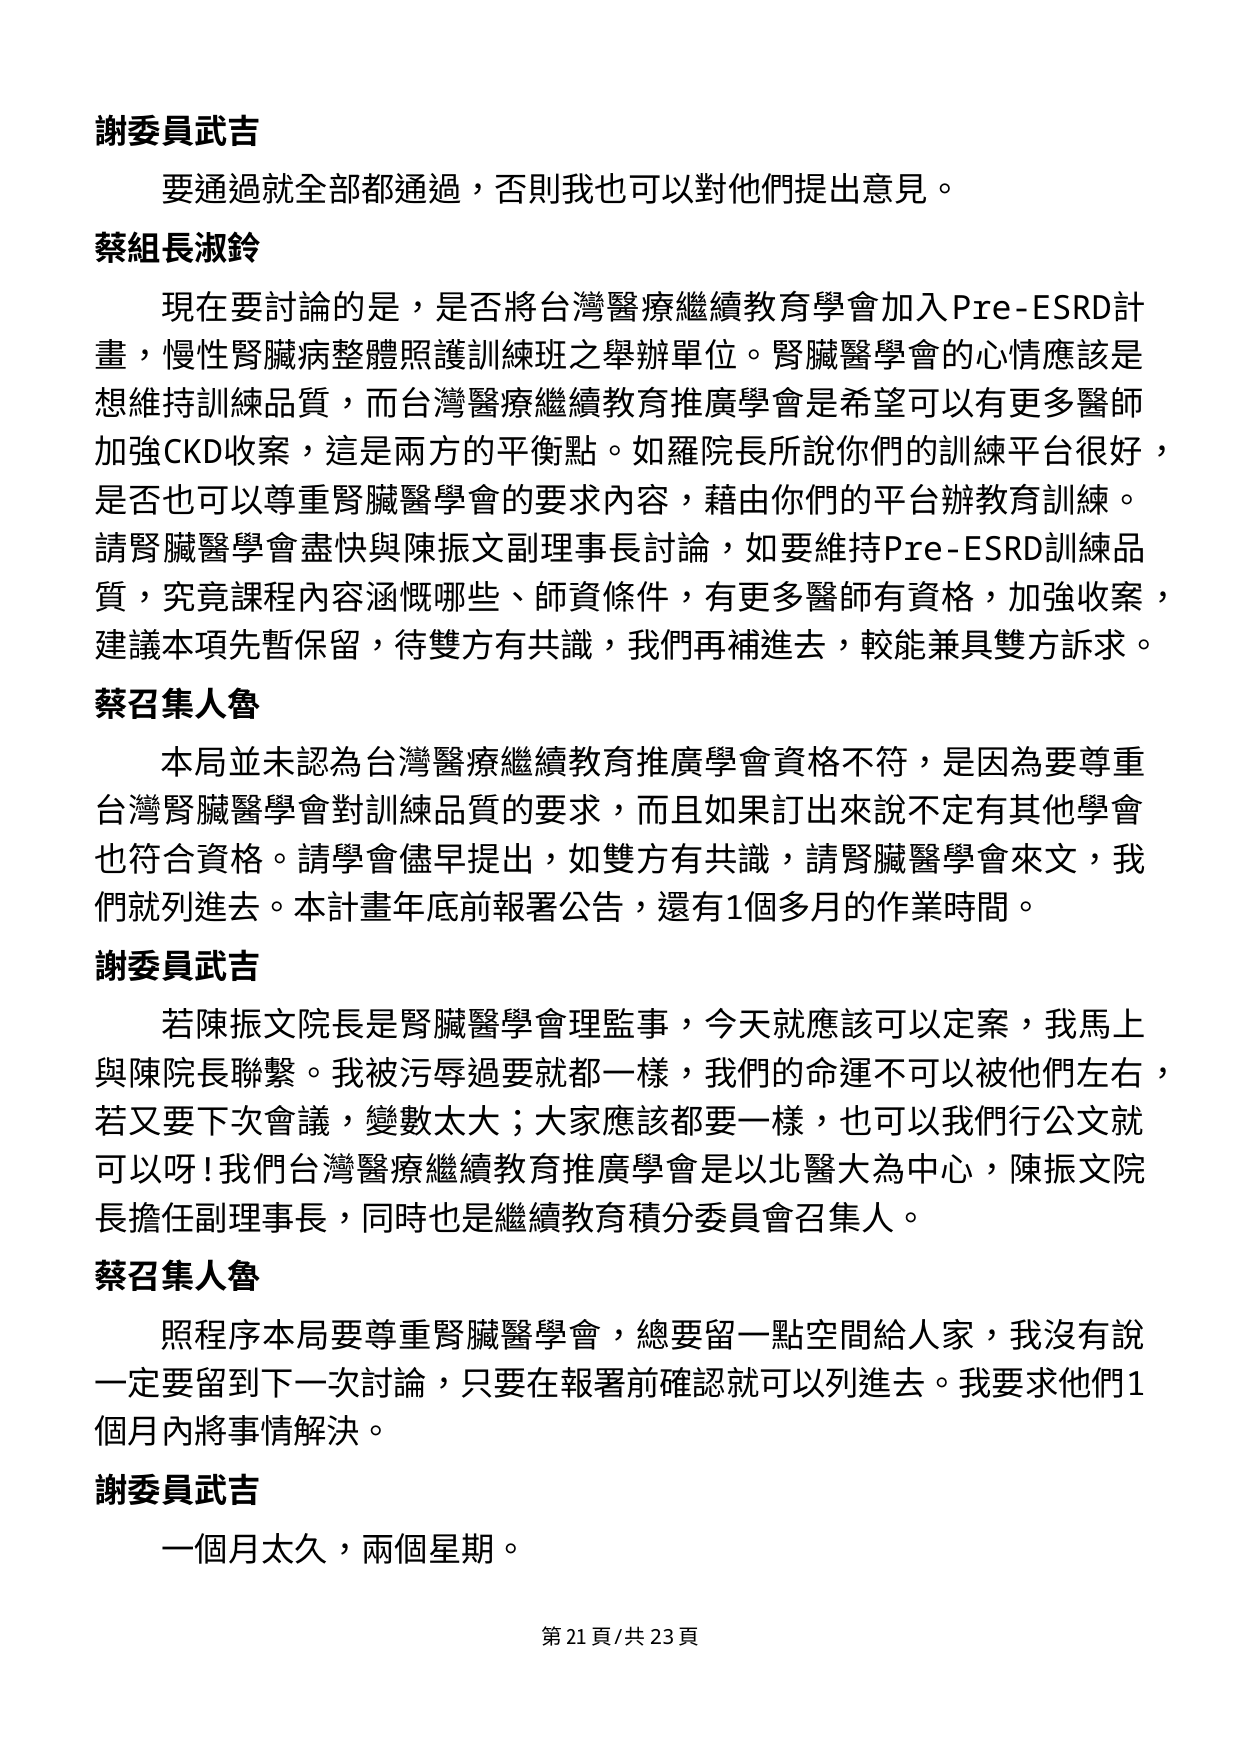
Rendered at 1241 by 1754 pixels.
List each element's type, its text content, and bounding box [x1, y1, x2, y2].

text 若陳振文院長是腎臟醫學會理監事，今天就應該可以定案，我馬上與陳院長聯繫。我被污辱過要就都一樣，我們的命運不可以被他們左右，若又要下次會議，變數太大；大家應該都要一樣，也可以我們行公文就可以呀!我們台灣醫療繼續教育推廣學會是以北醫大為中心，陳振文院長擔任副理事長，同時也是繼續教育積分委員會召集人。 [94, 998, 1146, 1239]
text 蔡召集人魯 [94, 1250, 1146, 1298]
text 一個月太久，兩個星期。 [94, 1522, 1146, 1571]
text 謝委員武吉 [94, 104, 1146, 153]
text 蔡組長淑鈴 [94, 222, 1146, 270]
text 照程序本局要尊重腎臟醫學會，總要留一點空間給人家，我沒有說一定要留到下一次討論，只要在報署前確認就可以列進去。我要求他們1個月內將事情解決。 [94, 1308, 1146, 1453]
text 謝委員武吉 [94, 939, 1146, 988]
text 要通過就全部都通過，否則我也可以對他們提出意見。 [94, 163, 1146, 211]
text 現在要討論的是，是否將台灣醫療繼續教育學會加入Pre-ESRD計畫，慢性腎臟病整體照護訓練班之舉辦單位。腎臟醫學會的心情應該是想維持訓練品質，而台灣醫療繼續教育推廣學會是希望可以有更多醫師加強CKD收案，這是兩方的平衡點。如羅院長所說你們的訓練平台很好，是否也可以尊重腎臟醫學會的要求內容，藉由你們的平台辦教育訓練。請腎臟醫學會盡快與陳振文副理事長討論，如要維持Pre-ESRD訓練品質，究竟課程內容涵慨哪些、師資條件，有更多醫師有資格，加強收案，建議本項先暫保留，待雙方有共識，我們再補進去，較能兼具雙方訴求。 [94, 280, 1146, 667]
text 蔡召集人魯 [94, 677, 1146, 726]
text 本局並未認為台灣醫療繼續教育推廣學會資格不符，是因為要尊重台灣腎臟醫學會對訓練品質的要求，而且如果訂出來說不定有其他學會也符合資格。請學會儘早提出，如雙方有共識，請腎臟醫學會來文，我們就列進去。本計畫年底前報署公告，還有1個多月的作業時間。 [94, 736, 1146, 929]
text 謝委員武吉 [94, 1464, 1146, 1512]
